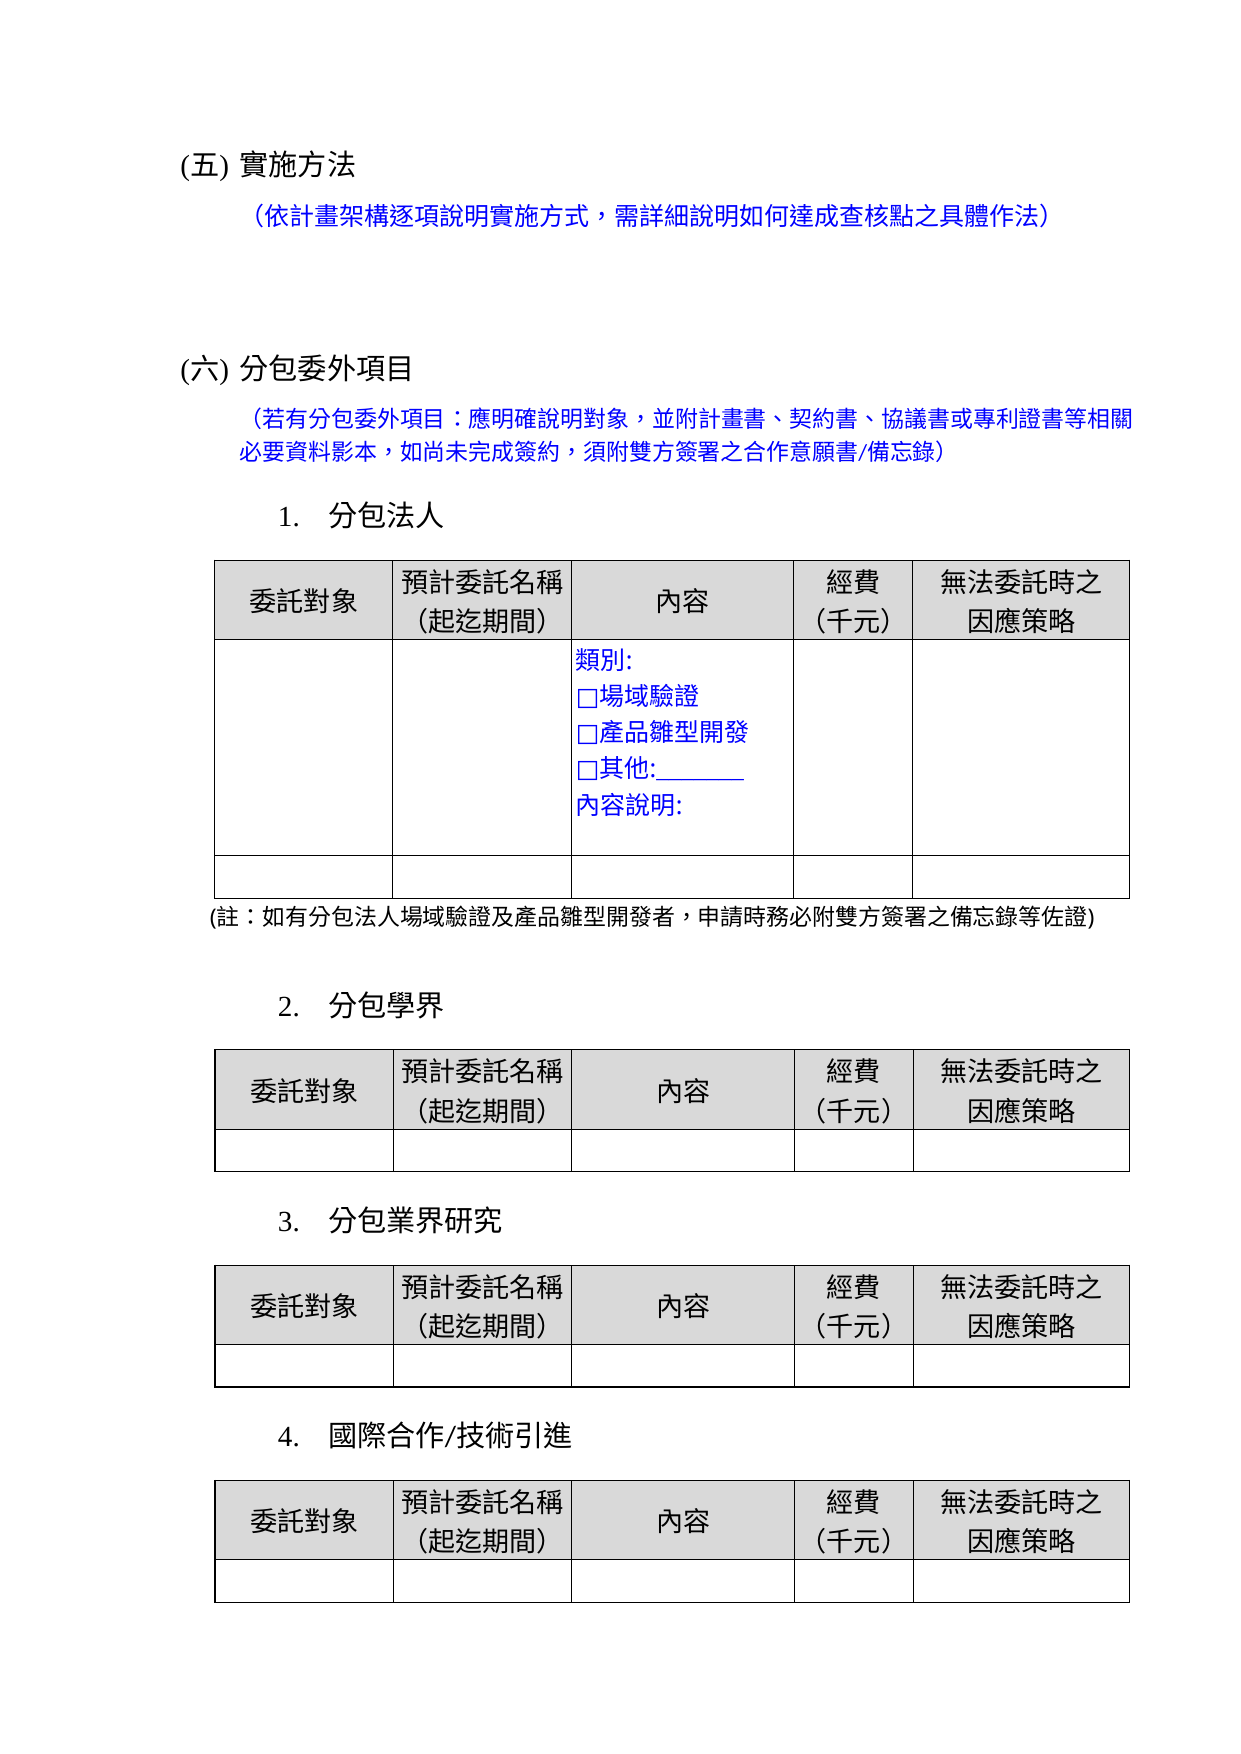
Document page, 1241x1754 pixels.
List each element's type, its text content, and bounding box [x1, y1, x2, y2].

table_header 經費 （千元） [795, 1050, 913, 1129]
table_header 委託對象 [216, 1050, 393, 1129]
list 分包法人 [278, 492, 1134, 534]
table_header 內容 [572, 1266, 794, 1344]
table_header 內容 [572, 1481, 794, 1559]
table_header 預計委託名稱 （起迄期間） [394, 1481, 571, 1559]
table_cell [572, 1560, 794, 1602]
table_header 內容 [572, 1050, 794, 1129]
table_header 內容 [572, 561, 793, 639]
table_cell [572, 856, 793, 898]
table_cell [795, 1130, 913, 1171]
table_cell [913, 640, 1129, 855]
table_cell 類別: □場域驗證 □產品雛型開發 □其他:_______ 內容說明: [572, 640, 793, 855]
table_cell [215, 856, 392, 898]
table_cell [794, 640, 912, 855]
list 分包業界研究 [278, 1197, 1134, 1239]
table_header 經費 （千元） [795, 1481, 913, 1559]
text （依計畫架構逐項說明實施方式，需詳細說明如何達成查核點之具體作法） [239, 197, 1134, 233]
table_header 無法委託時之 因應策略 [913, 561, 1129, 639]
table_cell [914, 1560, 1129, 1602]
table_cell [794, 856, 912, 898]
table_cell [795, 1560, 913, 1602]
table_cell [216, 1560, 393, 1602]
table_header 預計委託名稱 （起迄期間） [394, 1266, 571, 1344]
table_cell [394, 1345, 571, 1386]
list 實施方法 [180, 142, 1134, 184]
table_header 無法委託時之 因應策略 [914, 1481, 1129, 1559]
table_header 委託對象 [215, 561, 392, 639]
list 國際合作/技術引進 [278, 1412, 1134, 1455]
table_header 經費 （千元） [795, 1266, 913, 1344]
table_cell [572, 1130, 794, 1171]
table_cell [394, 1130, 571, 1171]
table_cell [913, 856, 1129, 898]
table_cell [393, 856, 571, 898]
table_header 預計委託名稱 （起迄期間） [393, 561, 571, 639]
table_header 經費 （千元） [794, 561, 912, 639]
table_header 預計委託名稱 （起迄期間） [394, 1050, 571, 1129]
list 分包學界 [278, 982, 1134, 1024]
table_header 無法委託時之 因應策略 [914, 1266, 1129, 1344]
table_header 無法委託時之 因應策略 [914, 1050, 1129, 1129]
table_cell [394, 1560, 571, 1602]
table_cell [914, 1345, 1129, 1386]
table_cell [216, 1345, 393, 1386]
table_header 委託對象 [216, 1481, 393, 1559]
table_cell [572, 1345, 794, 1386]
table_header 委託對象 [216, 1266, 393, 1344]
table_cell [914, 1130, 1129, 1171]
table_cell [216, 1130, 393, 1171]
text (註：如有分包法人場域驗證及產品雛型開發者，申請時務必附雙方簽署之備忘錄等佐證) [209, 899, 1134, 932]
table_cell [795, 1345, 913, 1386]
text （若有分包委外項目：應明確說明對象，並附計畫書、契約書、協議書或專利證書等相關必要資料影本，如尚未完成簽約，須附雙方簽署之合作意願書/備忘錄） [239, 401, 1134, 467]
list 分包委外項目 [180, 346, 1134, 388]
table_cell [393, 640, 571, 855]
table_cell [215, 640, 392, 855]
